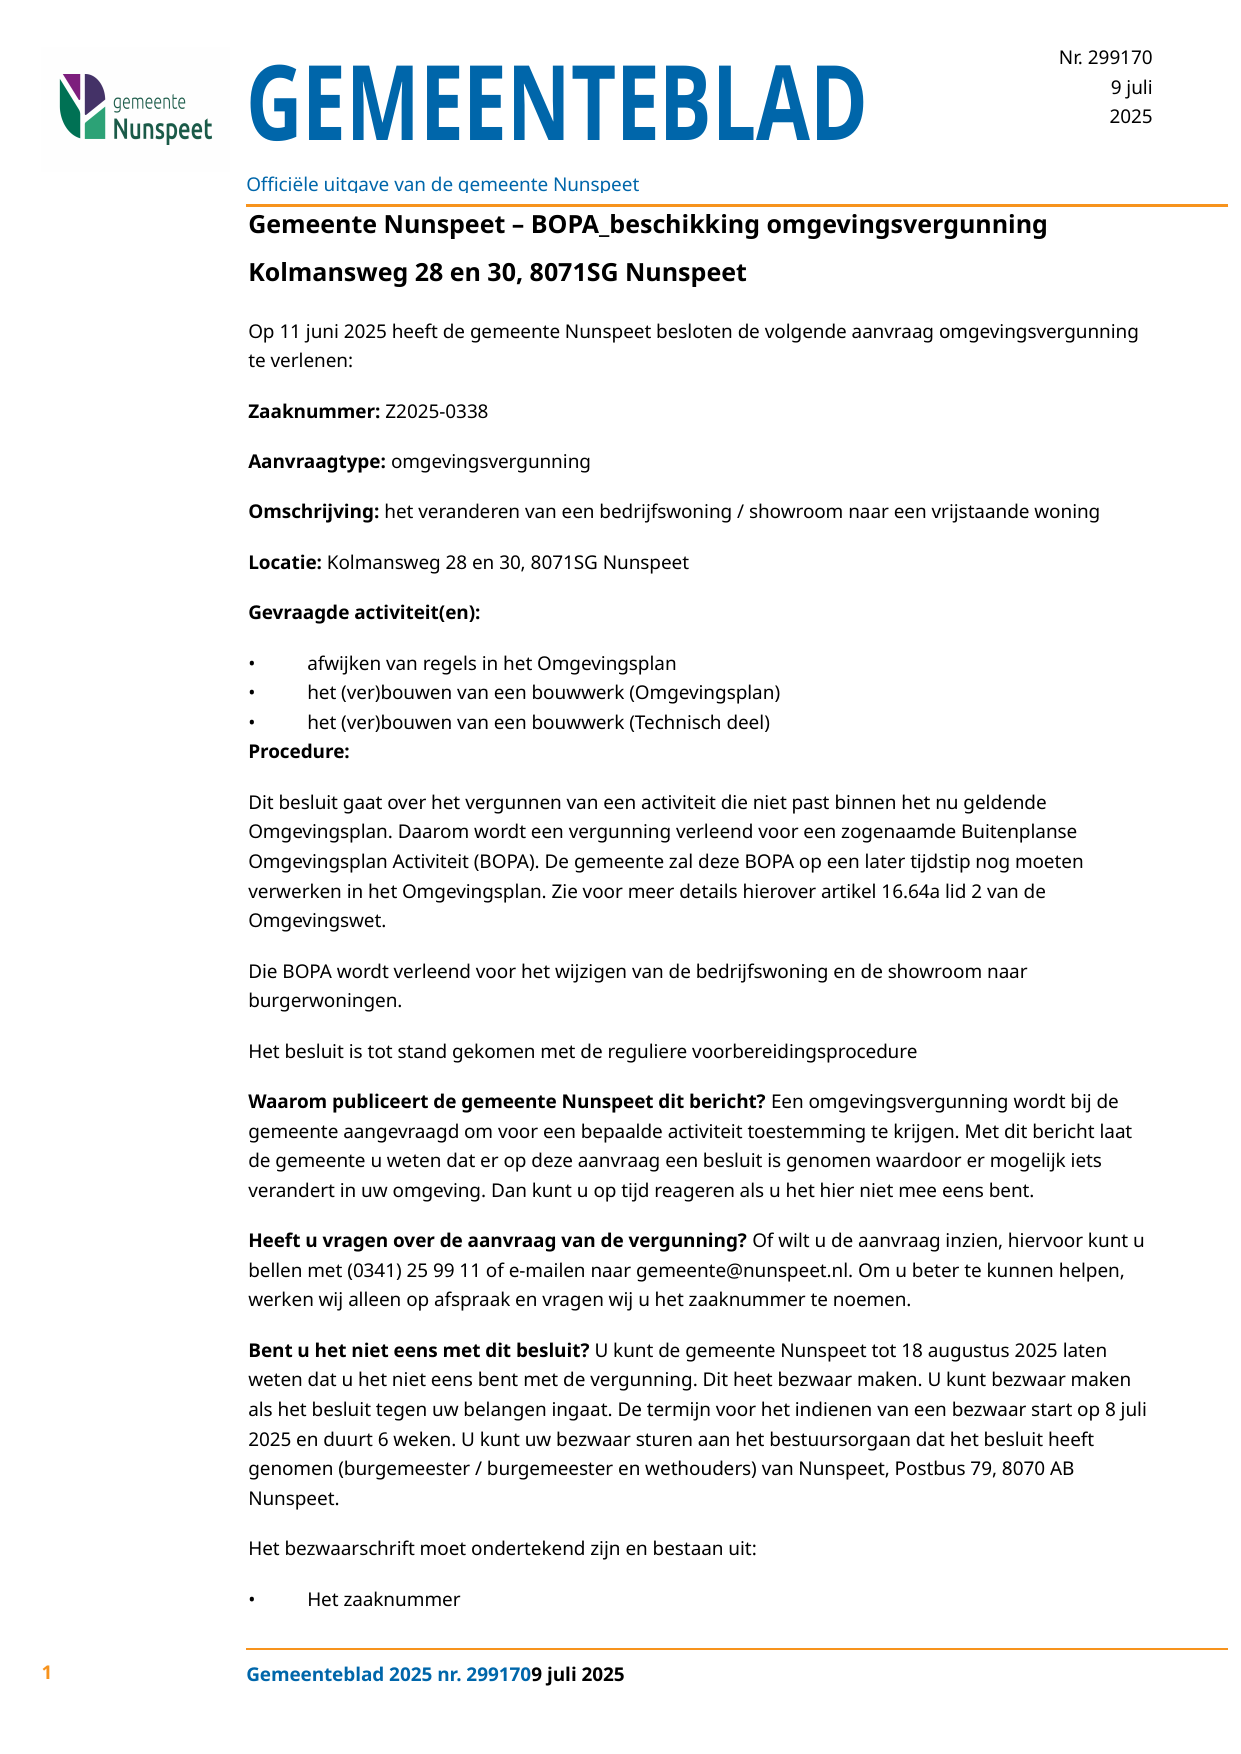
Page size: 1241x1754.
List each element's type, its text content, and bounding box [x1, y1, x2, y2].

text Zaaknummer: Z2025-0338 [248, 398, 1152, 424]
text Het bezwaarschrift moet ondertekend zijn en bestaan uit: [248, 1535, 1152, 1561]
text Aanvraagtype: omgevingsvergunning [248, 448, 1152, 474]
list afwijken van regels in het Omgevingsplan [248, 650, 1152, 676]
text Omschrijving: het veranderen van een bedrijfswoning / showroom naar een vrijstaande woning [248, 499, 1152, 524]
text Gevraagde activiteit(en): [248, 599, 1152, 625]
text Op 11 juni 2025 heeft de gemeente Nunspeet besloten de volgende aanvraag omgevingsvergunning te verlenen: [248, 318, 1152, 373]
picture [41, 47, 231, 172]
text Gemeente Nunspeet – BOPA_beschikking omgevingsvergunning Kolmansweg 28 en 30, 8071SG Nunspeet [248, 207, 1152, 288]
text Procedure: [248, 739, 1152, 764]
list het (ver)bouwen van een bouwwerk (Omgevingsplan) [248, 679, 1152, 705]
text Waarom publiceert de gemeente Nunspeet dit bericht? Een omgevingsvergunning wordt bij de gemeente aangevraagd om voor een bepaalde activiteit toestemming te krijgen. Met dit bericht laat de gemeente u weten dat er op deze aanvraag een besluit is genomen waardoor er mogelijk iets verandert in uw omgeving. Dan kunt u op tijd reageren als u het hier niet mee eens bent. [248, 1088, 1152, 1203]
text Bent u het niet eens met dit besluit? U kunt de gemeente Nunspeet tot 18 augustus 2025 laten weten dat u het niet eens bent met de vergunning. Dit heet bezwaar maken. U kunt bezwaar maken als het besluit tegen uw belangen ingaat. De termijn voor het indienen van een bezwaar start op 8 juli 2025 en duurt 6 weken. U kunt uw bezwaar sturen aan het bestuursorgaan dat het besluit heeft genomen (burgemeester / burgemeester en wethouders) van Nunspeet, Postbus 79, 8070 AB Nunspeet. [248, 1337, 1152, 1511]
text Heeft u vragen over de aanvraag van de vergunning? Of wilt u de aanvraag inzien, hiervoor kunt u bellen met (0341) 25 99 11 of e-mailen naar gemeente@nunspeet.nl. Om u beter te kunnen helpen, werken wij alleen op afspraak en vragen wij u het zaaknummer te noemen. [248, 1227, 1152, 1312]
list Het zaaknummer [248, 1586, 1152, 1612]
text Dit besluit gaat over het vergunnen van een activiteit die niet past binnen het nu geldende Omgevingsplan. Daarom wordt een vergunning verleend voor een zogenaamde Buitenplanse Omgevingsplan Activiteit (BOPA). De gemeente zal deze BOPA op een later tijdstip nog moeten verwerken in het Omgevingsplan. Zie voor meer details hierover artikel 16.64a lid 2 van de Omgevingswet. [248, 789, 1152, 933]
list het (ver)bouwen van een bouwwerk (Technisch deel) [248, 709, 1152, 735]
text Locatie: Kolmansweg 28 en 30, 8071SG Nunspeet [248, 549, 1152, 575]
text Het besluit is tot stand gekomen met de reguliere voorbereidingsprocedure [248, 1038, 1152, 1064]
text Die BOPA wordt verleend voor het wijzigen van de bedrijfswoning en de showroom naar burgerwoningen. [248, 958, 1152, 1013]
